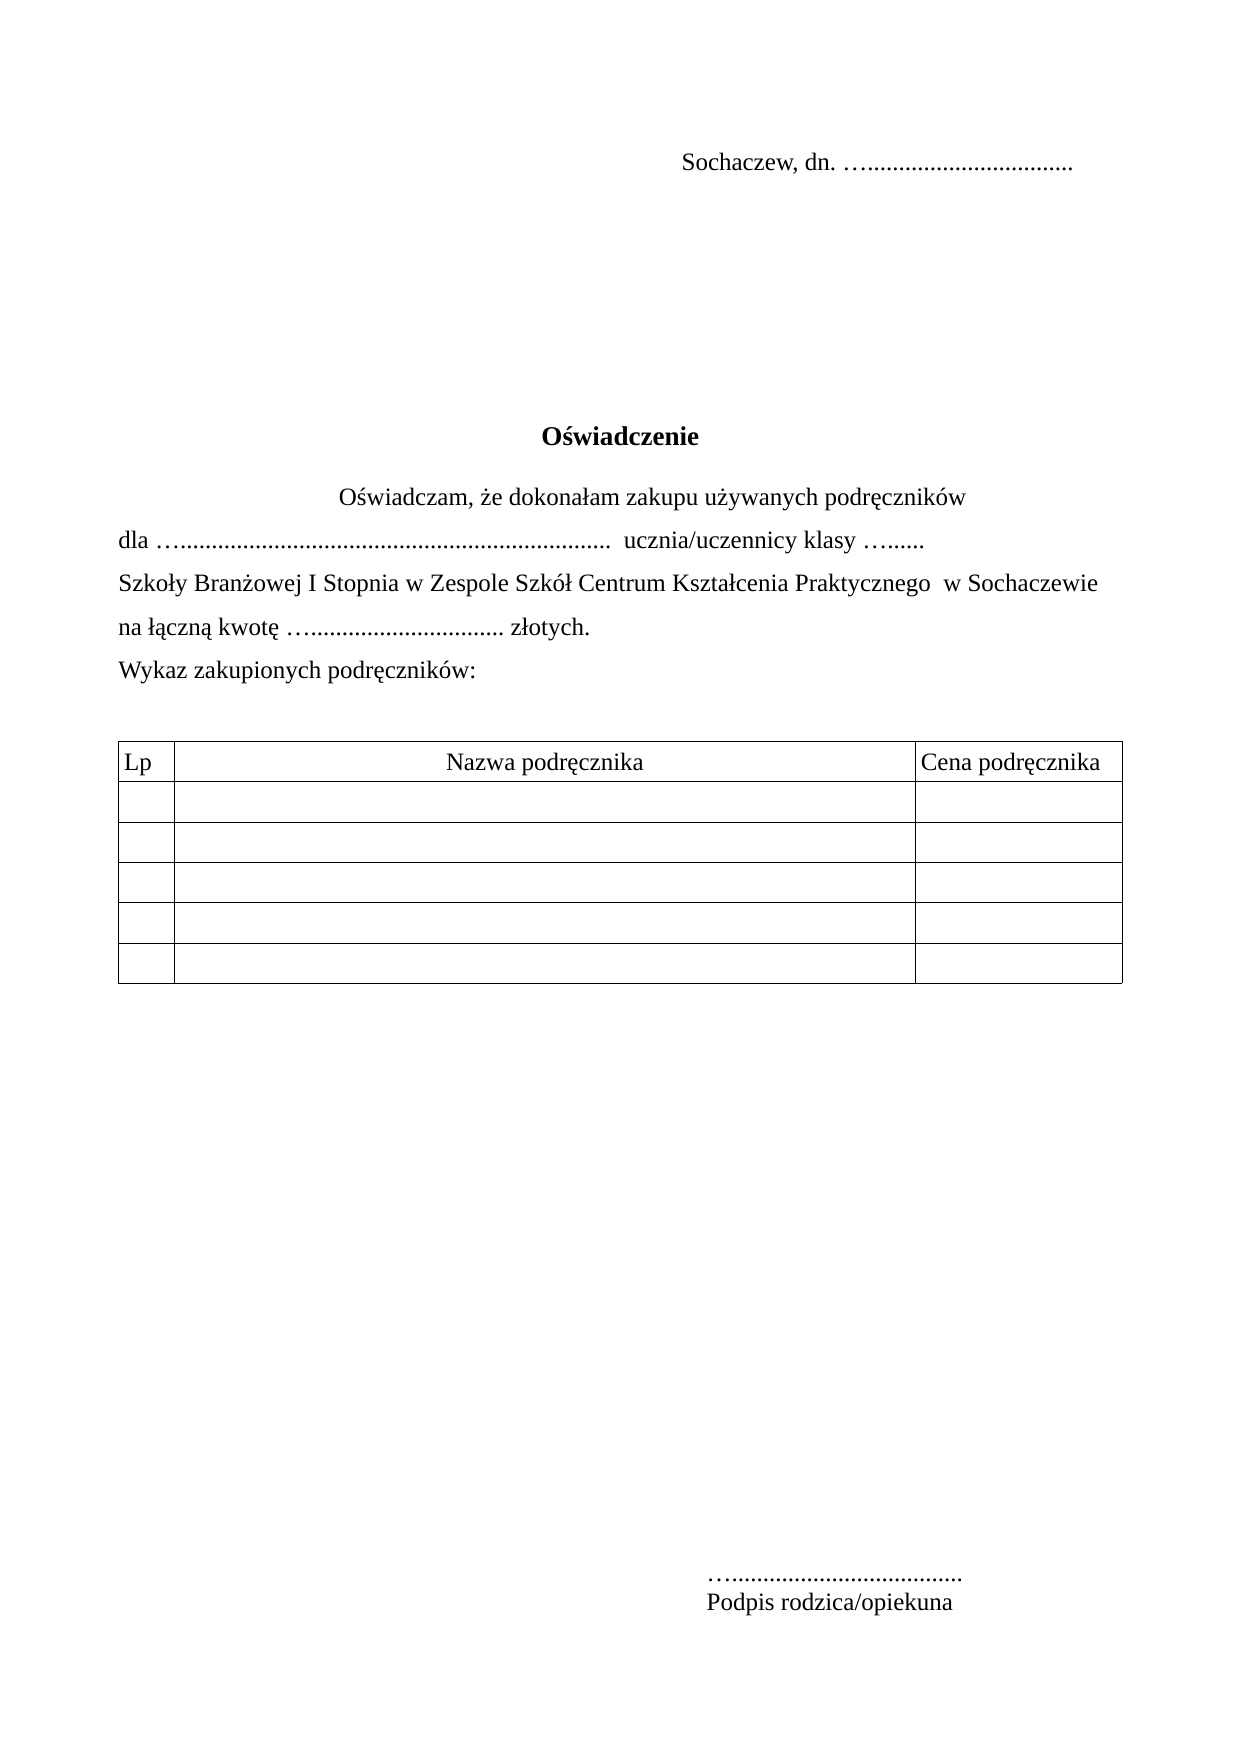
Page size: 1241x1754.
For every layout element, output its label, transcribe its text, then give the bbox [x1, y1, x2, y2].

table_cell [175, 944, 915, 983]
table_cell [175, 903, 915, 943]
text Sochaczew, dn. …................................. [118, 147, 1122, 176]
table_cell [916, 782, 1122, 822]
table_cell [119, 782, 174, 822]
text Podpis rodzica/opiekuna [118, 1587, 1122, 1616]
table_cell [119, 903, 174, 943]
table_cell [175, 863, 915, 902]
text Oświadczam, że dokonałam zakupu używanych podręczników [118, 482, 1122, 511]
table_cell [119, 863, 174, 902]
table_cell [916, 944, 1122, 983]
table_cell [916, 823, 1122, 862]
table_cell [916, 903, 1122, 943]
text dla …..................................................................... ucznia/uczennicy klasy …...... [118, 525, 1122, 554]
text Wykaz zakupionych podręczników: [118, 655, 1122, 683]
table_header Lp [119, 742, 174, 781]
text Szkoły Branżowej I Stopnia w Zespole Szkół Centrum Kształcenia Praktycznego w Sochaczewie na łączną kwotę …............................... złotych. [118, 568, 1122, 640]
table_cell [119, 823, 174, 862]
text …..................................... [118, 1558, 1122, 1587]
table_header Nazwa podręcznika [175, 742, 915, 781]
table_cell [119, 944, 174, 983]
text Oświadczenie [118, 420, 1122, 451]
table_header Cena podręcznika [916, 742, 1122, 781]
table_cell [175, 782, 915, 822]
table_cell [916, 863, 1122, 902]
table_cell [175, 823, 915, 862]
